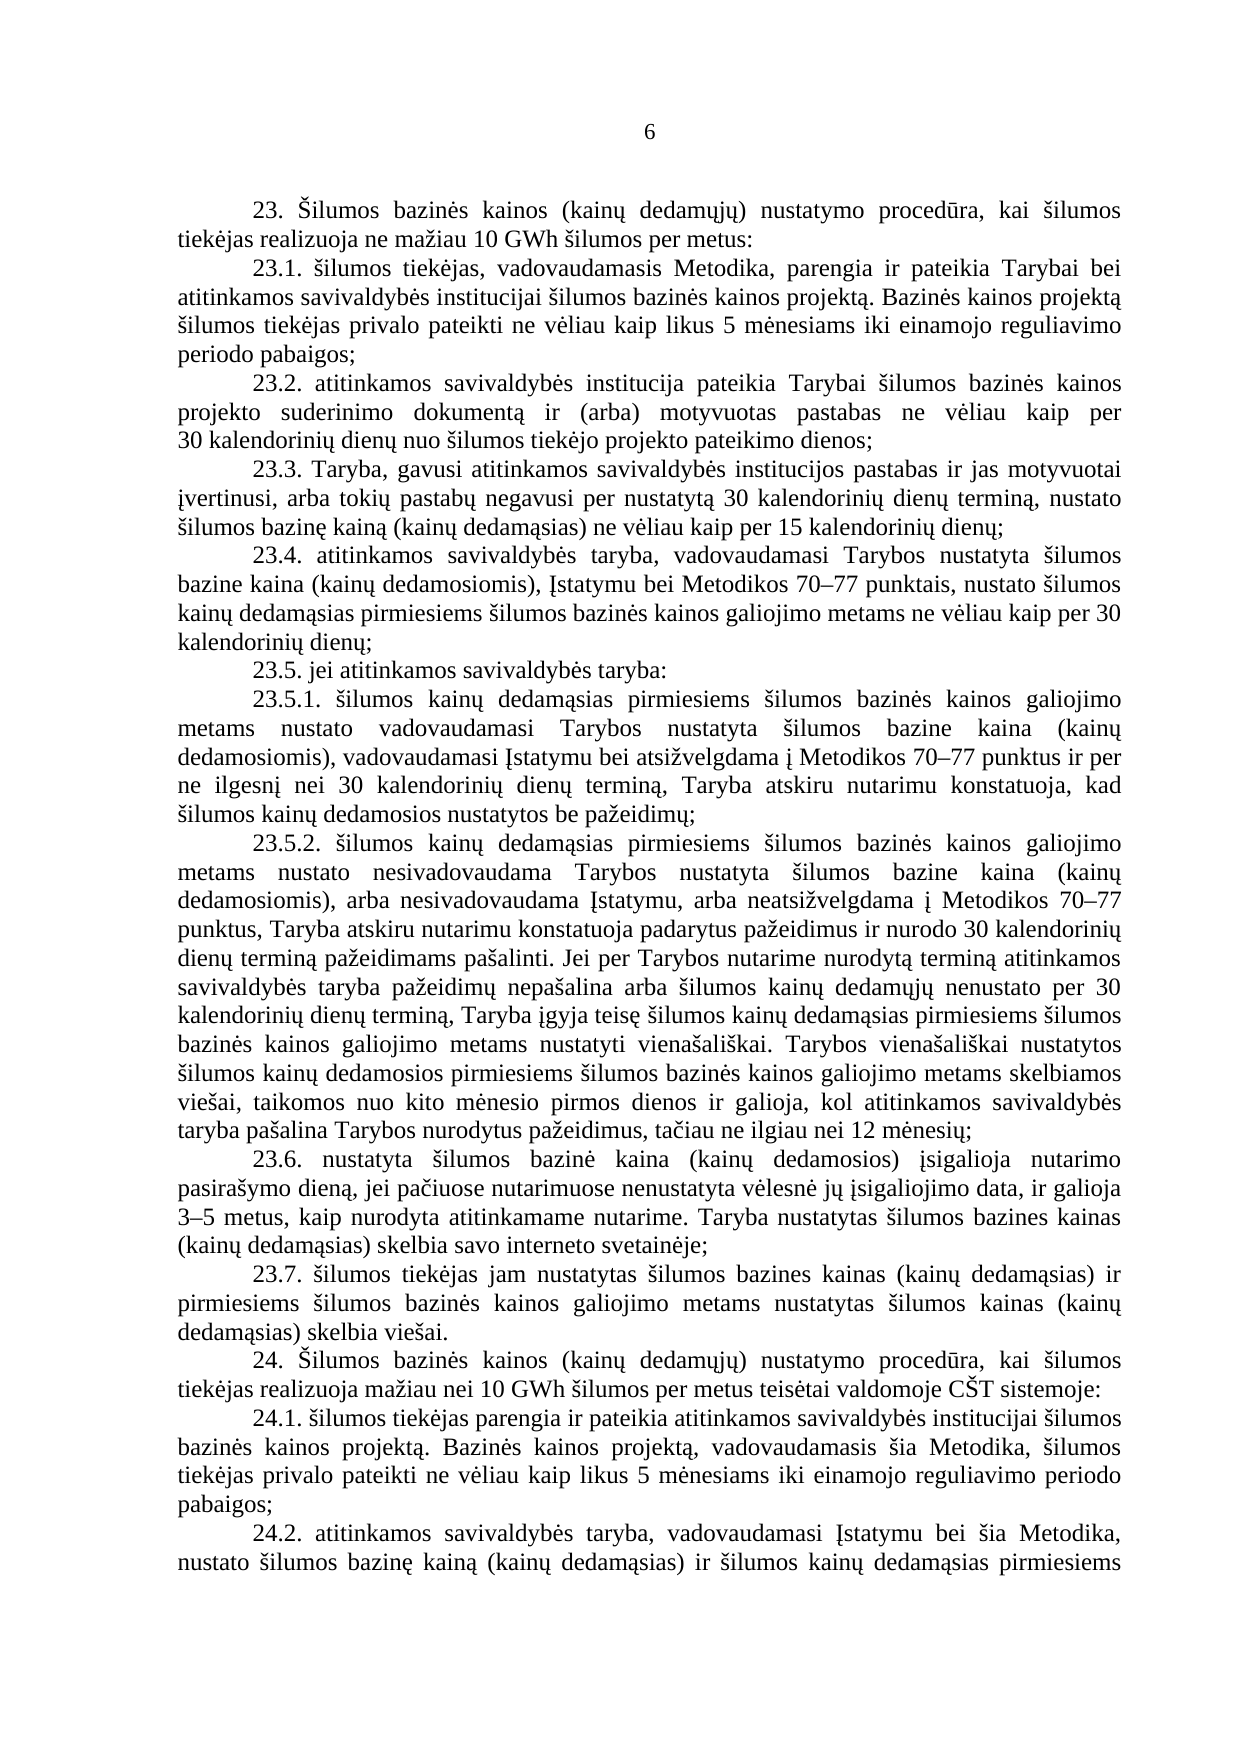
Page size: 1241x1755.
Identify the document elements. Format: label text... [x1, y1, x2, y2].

text 23.5. jei atitinkamos savivaldybės taryba: [177, 656, 1122, 684]
text 23.7. šilumos tiekėjas jam nustatytas šilumos bazines kainas (kainų dedamąsias) ir pirmiesiems šilumos bazinės kainos galiojimo metams nustatytas šilumos kainas (kainų dedamąsias) skelbia viešai. [177, 1259, 1122, 1346]
text 23.1. šilumos tiekėjas, vadovaudamasis Metodika, parengia ir pateikia Tarybai bei atitinkamos savivaldybės institucijai šilumos bazinės kainos projektą. Bazinės kainos projektą šilumos tiekėjas privalo pateikti ne vėliau kaip likus 5 mėnesiams iki einamojo reguliavimo periodo pabaigos; [177, 253, 1122, 368]
text 24. Šilumos bazinės kainos (kainų dedamųjų) nustatymo procedūra, kai šilumos tiekėjas realizuoja mažiau nei 10 GWh šilumos per metus teisėtai valdomoje CŠT sistemoje: [177, 1346, 1122, 1403]
text 23.5.2. šilumos kainų dedamąsias pirmiesiems šilumos bazinės kainos galiojimo metams nustato nesivadovaudama Tarybos nustatyta šilumos bazine kaina (kainų dedamosiomis), arba nesivadovaudama Įstatymu, arba neatsižvelgdama į Metodikos 70–77 punktus, Taryba atskiru nutarimu konstatuoja padarytus pažeidimus ir nurodo 30 kalendorinių dienų terminą pažeidimams pašalinti. Jei per Tarybos nutarime nurodytą terminą atitinkamos savivaldybės taryba pažeidimų nepašalina arba šilumos kainų dedamųjų nenustato per 30 kalendorinių dienų terminą, Taryba įgyja teisę šilumos kainų dedamąsias pirmiesiems šilumos bazinės kainos galiojimo metams nustatyti vienašališkai. Tarybos vienašališkai nustatytos šilumos kainų dedamosios pirmiesiems šilumos bazinės kainos galiojimo metams skelbiamos viešai, taikomos nuo kito mėnesio pirmos dienos ir galioja, kol atitinkamos savivaldybės taryba pašalina Tarybos nurodytus pažeidimus, tačiau ne ilgiau nei 12 mėnesių; [177, 828, 1122, 1144]
text 23.5.1. šilumos kainų dedamąsias pirmiesiems šilumos bazinės kainos galiojimo metams nustato vadovaudamasi Tarybos nustatyta šilumos bazine kaina (kainų dedamosiomis), vadovaudamasi Įstatymu bei atsižvelgdama į Metodikos 70–77 punktus ir per ne ilgesnį nei 30 kalendorinių dienų terminą, Taryba atskiru nutarimu konstatuoja, kad šilumos kainų dedamosios nustatytos be pažeidimų; [177, 684, 1122, 828]
text 24.2. atitinkamos savivaldybės taryba, vadovaudamasi Įstatymu bei šia Metodika, nustato šilumos bazinę kainą (kainų dedamąsias) ir šilumos kainų dedamąsias pirmiesiems [177, 1518, 1122, 1576]
text 23.6. nustatyta šilumos bazinė kaina (kainų dedamosios) įsigalioja nutarimo pasirašymo dieną, jei pačiuose nutarimuose nenustatyta vėlesnė jų įsigaliojimo data, ir galioja 3–5 metus, kaip nurodyta atitinkamame nutarime. Taryba nustatytas šilumos bazines kainas (kainų dedamąsias) skelbia savo interneto svetainėje; [177, 1144, 1122, 1259]
text 23.4. atitinkamos savivaldybės taryba, vadovaudamasi Tarybos nustatyta šilumos bazine kaina (kainų dedamosiomis), Įstatymu bei Metodikos 70–77 punktais, nustato šilumos kainų dedamąsias pirmiesiems šilumos bazinės kainos galiojimo metams ne vėliau kaip per 30 kalendorinių dienų; [177, 541, 1122, 656]
text 24.1. šilumos tiekėjas parengia ir pateikia atitinkamos savivaldybės institucijai šilumos bazinės kainos projektą. Bazinės kainos projektą, vadovaudamasis šia Metodika, šilumos tiekėjas privalo pateikti ne vėliau kaip likus 5 mėnesiams iki einamojo reguliavimo periodo pabaigos; [177, 1403, 1122, 1518]
text 23.2. atitinkamos savivaldybės institucija pateikia Tarybai šilumos bazinės kainos projekto suderinimo dokumentą ir (arba) motyvuotas pastabas ne vėliau kaip per 30 kalendorinių dienų nuo šilumos tiekėjo projekto pateikimo dienos; [177, 368, 1122, 454]
text 23.3. Taryba, gavusi atitinkamos savivaldybės institucijos pastabas ir jas motyvuotai įvertinusi, arba tokių pastabų negavusi per nustatytą 30 kalendorinių dienų terminą, nustato šilumos bazinę kainą (kainų dedamąsias) ne vėliau kaip per 15 kalendorinių dienų; [177, 454, 1122, 541]
text 23. Šilumos bazinės kainos (kainų dedamųjų) nustatymo procedūra, kai šilumos tiekėjas realizuoja ne mažiau 10 GWh šilumos per metus: [177, 196, 1122, 253]
